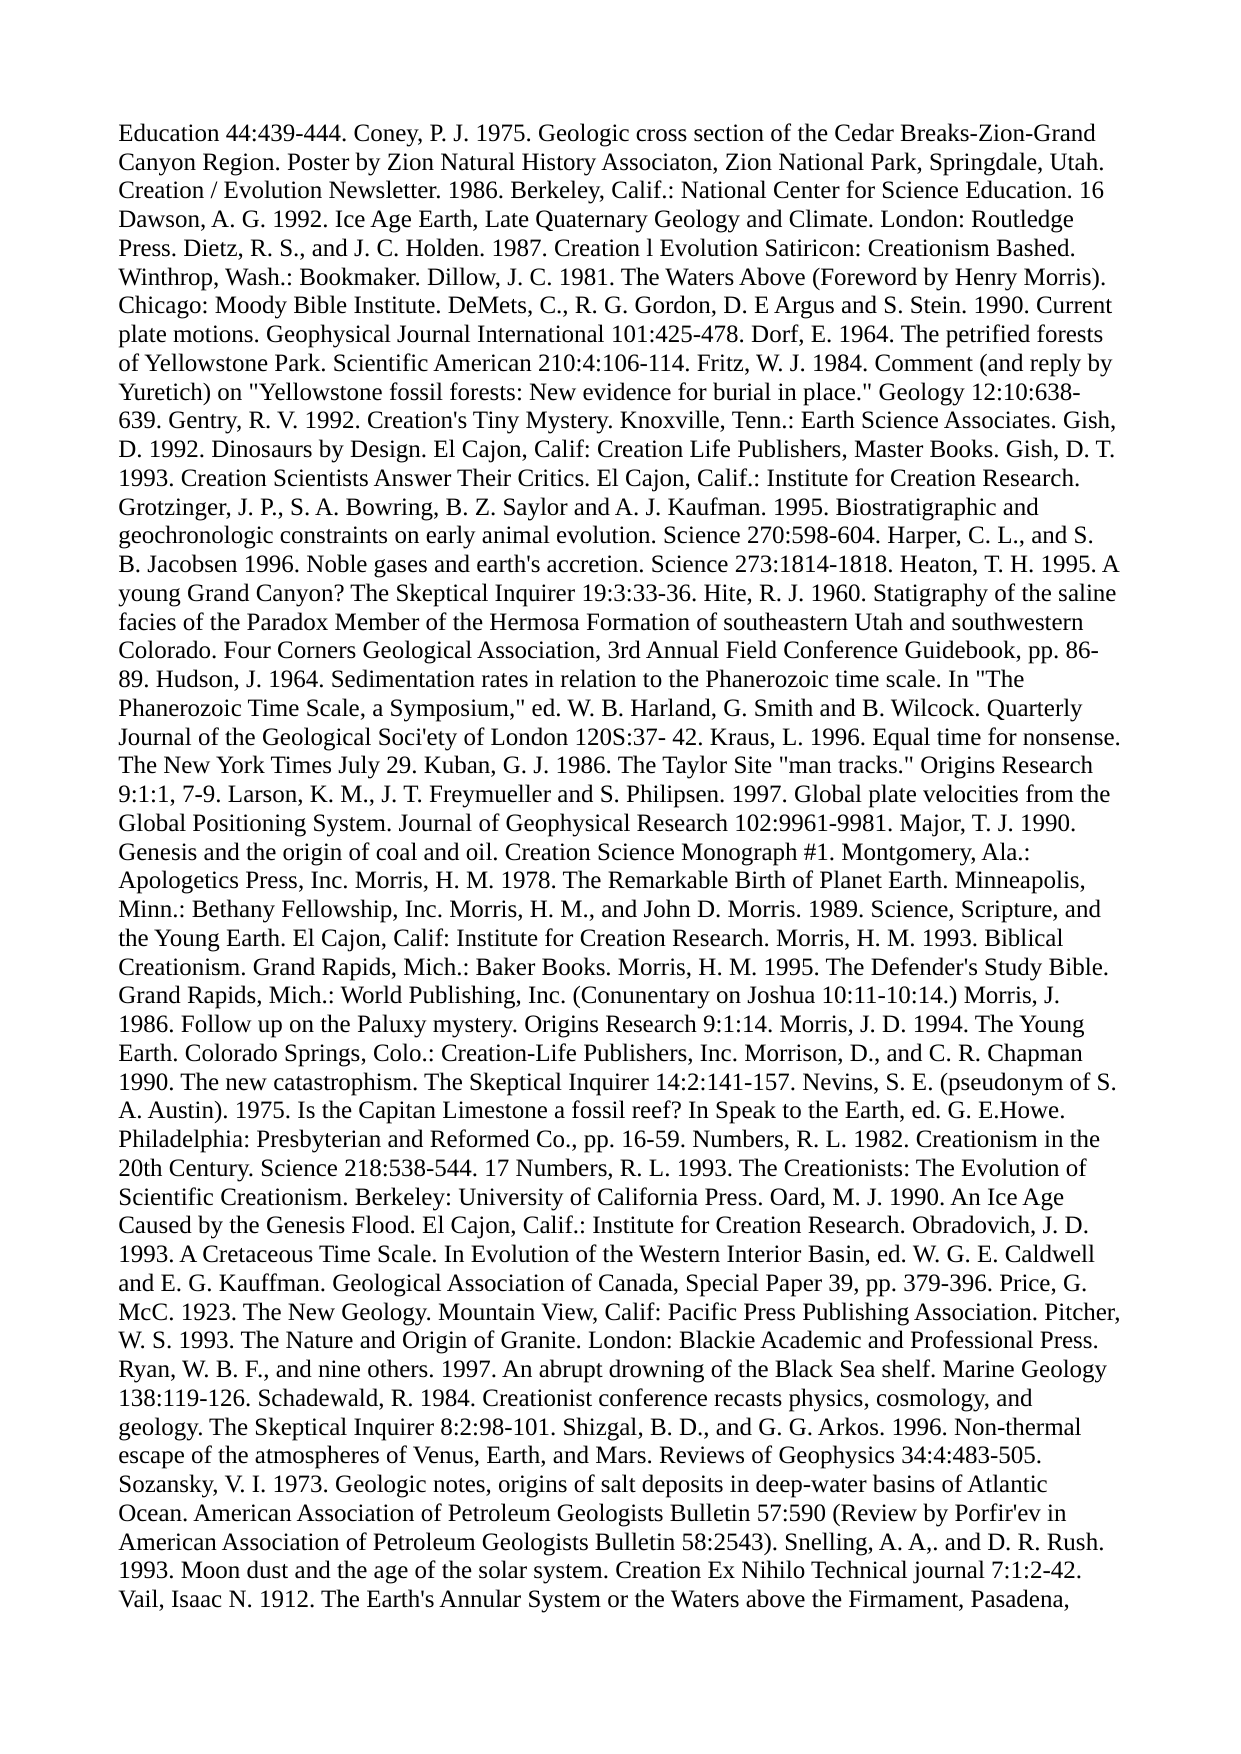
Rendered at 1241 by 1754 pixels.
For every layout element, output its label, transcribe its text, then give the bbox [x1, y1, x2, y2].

text Education 44:439-444. Coney, P. J. 1975. Geologic cross section of the Cedar Breaks-Zion-Grand Canyon Region. Poster by Zion Natural History Associaton, Zion National Park, Springdale, Utah. Creation / Evolution Newsletter. 1986. Berkeley, Calif.: National Center for Science Education. 16 Dawson, A. G. 1992. Ice Age Earth, Late Quaternary Geology and Climate. London: Routledge Press. Dietz, R. S., and J. C. Holden. 1987. Creation l Evolution Satiricon: Creationism Bashed. Winthrop, Wash.: Bookmaker. Dillow, J. C. 1981. The Waters Above (Foreword by Henry Morris). Chicago: Moody Bible Institute. DeMets, C., R. G. Gordon, D. E Argus and S. Stein. 1990. Current plate motions. Geophysical Journal International 101:425-478. Dorf, E. 1964. The petrified forests of Yellowstone Park. Scientific American 210:4:106-114. Fritz, W. J. 1984. Comment (and reply by Yuretich) on "Yellowstone fossil forests: New evidence for burial in place." Geology 12:10:638-639. Gentry, R. V. 1992. Creation's Tiny Mystery. Knoxville, Tenn.: Earth Science Associates. Gish, D. 1992. Dinosaurs by Design. El Cajon, Calif: Creation Life Publishers, Master Books. Gish, D. T. 1993. Creation Scientists Answer Their Critics. El Cajon, Calif.: Institute for Creation Research. Grotzinger, J. P., S. A. Bowring, B. Z. Saylor and A. J. Kaufman. 1995. Biostratigraphic and geochronologic constraints on early animal evolution. Science 270:598-604. Harper, C. L., and S. B. Jacobsen 1996. Noble gases and earth's accretion. Science 273:1814-1818. Heaton, T. H. 1995. A young Grand Canyon? The Skeptical Inquirer 19:3:33-36. Hite, R. J. 1960. Statigraphy of the saline facies of the Paradox Member of the Hermosa Formation of southeastern Utah and southwestern Colorado. Four Corners Geological Association, 3rd Annual Field Conference Guidebook, pp. 86-89. Hudson, J. 1964. Sedimentation rates in relation to the Phanerozoic time scale. In "The Phanerozoic Time Scale, a Symposium," ed. W. B. Harland, G. Smith and B. Wilcock. Quarterly Journal of the Geological Soci'ety of London 120S:37- 42. Kraus, L. 1996. Equal time for nonsense. The New York Times July 29. Kuban, G. J. 1986. The Taylor Site "man tracks." Origins Research 9:1:1, 7-9. Larson, K. M., J. T. Freymueller and S. Philipsen. 1997. Global plate velocities from the Global Positioning System. Journal of Geophysical Research 102:9961-9981. Major, T. J. 1990. Genesis and the origin of coal and oil. Creation Science Monograph #1. Montgomery, Ala.: Apologetics Press, Inc. Morris, H. M. 1978. The Remarkable Birth of Planet Earth. Minneapolis, Minn.: Bethany Fellowship, Inc. Morris, H. M., and John D. Morris. 1989. Science, Scripture, and the Young Earth. El Cajon, Calif: Institute for Creation Research. Morris, H. M. 1993. Biblical Creationism. Grand Rapids, Mich.: Baker Books. Morris, H. M. 1995. The Defender's Study Bible. Grand Rapids, Mich.: World Publishing, Inc. (Conunentary on Joshua 10:11-10:14.) Morris, J. 1986. Follow up on the Paluxy mystery. Origins Research 9:1:14. Morris, J. D. 1994. The Young Earth. Colorado Springs, Colo.: Creation-Life Publishers, Inc. Morrison, D., and C. R. Chapman 1990. The new catastrophism. The Skeptical Inquirer 14:2:141-157. Nevins, S. E. (pseudonym of S. A. Austin). 1975. Is the Capitan Limestone a fossil reef? In Speak to the Earth, ed. G. E.Howe. Philadelphia: Presbyterian and Reformed Co., pp. 16-59. Numbers, R. L. 1982. Creationism in the 20th Century. Science 218:538-544. 17 Numbers, R. L. 1993. The Creationists: The Evolution of Scientific Creationism. Berkeley: University of California Press. Oard, M. J. 1990. An Ice Age Caused by the Genesis Flood. El Cajon, Calif.: Institute for Creation Research. Obradovich, J. D. 1993. A Cretaceous Time Scale. In Evolution of the Western Interior Basin, ed. W. G. E. Caldwell and E. G. Kauffman. Geological Association of Canada, Special Paper 39, pp. 379-396. Price, G. McC. 1923. The New Geology. Mountain View, Calif: Pacific Press Publishing Association. Pitcher, W. S. 1993. The Nature and Origin of Granite. London: Blackie Academic and Professional Press. Ryan, W. B. F., and nine others. 1997. An abrupt drowning of the Black Sea shelf. Marine Geology 138:119-126. Schadewald, R. 1984. Creationist conference recasts physics, cosmology, and geology. The Skeptical Inquirer 8:2:98-101. Shizgal, B. D., and G. G. Arkos. 1996. Non-thermal escape of the atmospheres of Venus, Earth, and Mars. Reviews of Geophysics 34:4:483-505. Sozansky, V. I. 1973. Geologic notes, origins of salt deposits in deep-water basins of Atlantic Ocean. American Association of Petroleum Geologists Bulletin 57:590 (Review by Porfir'ev in American Association of Petroleum Geologists Bulletin 58:2543). Snelling, A. A,. and D. R. Rush. 1993. Moon dust and the age of the solar system. Creation Ex Nihilo Technical journal 7:1:2-42. Vail, Isaac N. 1912. The Earth's Annular System or the Waters above the Firmament, Pasadena, [118, 118, 1122, 1613]
